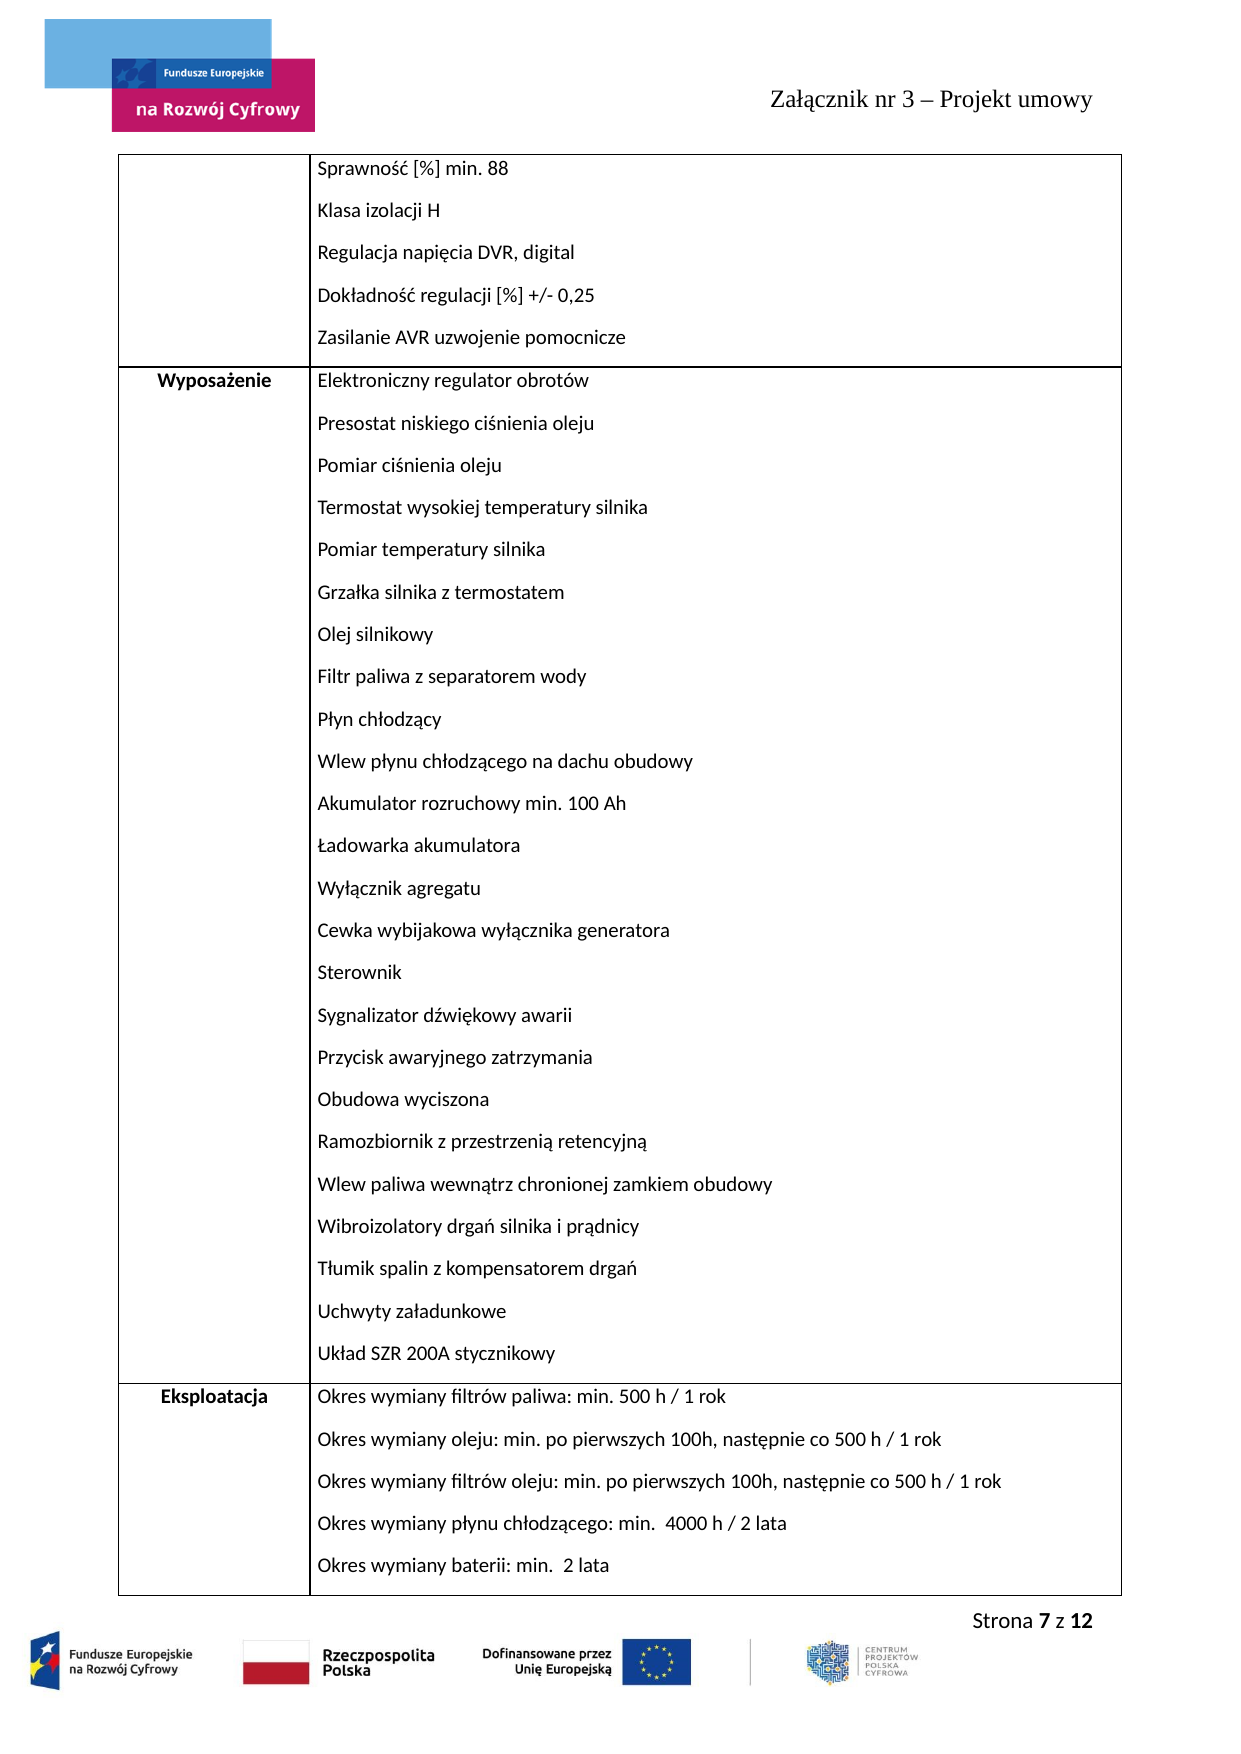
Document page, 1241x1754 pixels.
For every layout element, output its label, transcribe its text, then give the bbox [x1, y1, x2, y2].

table_cell Eksploatacja [119, 1384, 309, 1595]
table_cell Okres wymiany filtrów paliwa: min. 500 h / 1 rok Okres wymiany oleju: min. po pierwszych 100h, następnie co 500 h / 1 rok Okres wymiany filtrów oleju: min. po pierwszych 100h, następnie co 500 h / 1 rok Okres wymiany płynu chłodzącego: min. 4000 h / 2 lata Okres wymiany baterii: min. 2 lata [311, 1384, 1121, 1595]
table_cell Elektroniczny regulator obrotów Presostat niskiego ciśnienia oleju Pomiar ciśnienia oleju Termostat wysokiej temperatury silnika Pomiar temperatury silnika Grzałka silnika z termostatem Olej silnikowy Filtr paliwa z separatorem wody Płyn chłodzący Wlew płynu chłodzącego na dachu obudowy Akumulator rozruchowy min. 100 Ah Ładowarka akumulatora Wyłącznik agregatu Cewka wybijakowa wyłącznika generatora Sterownik Sygnalizator dźwiękowy awarii Przycisk awaryjnego zatrzymania Obudowa wyciszona Ramozbiornik z przestrzenią retencyjną Wlew paliwa wewnątrz chronionej zamkiem obudowy Wibroizolatory drgań silnika i prądnicy Tłumik spalin z kompensatorem drgań Uchwyty załadunkowe Układ SZR 200A stycznikowy [311, 368, 1121, 1382]
table_cell [119, 155, 309, 366]
table_cell Sprawność [%] min. 88 Klasa izolacji H Regulacja napięcia DVR, digital Dokładność regulacji [%] +/- 0,25 Zasilanie AVR uzwojenie pomocnicze [311, 155, 1121, 366]
table_cell Wyposażenie [119, 368, 309, 1382]
